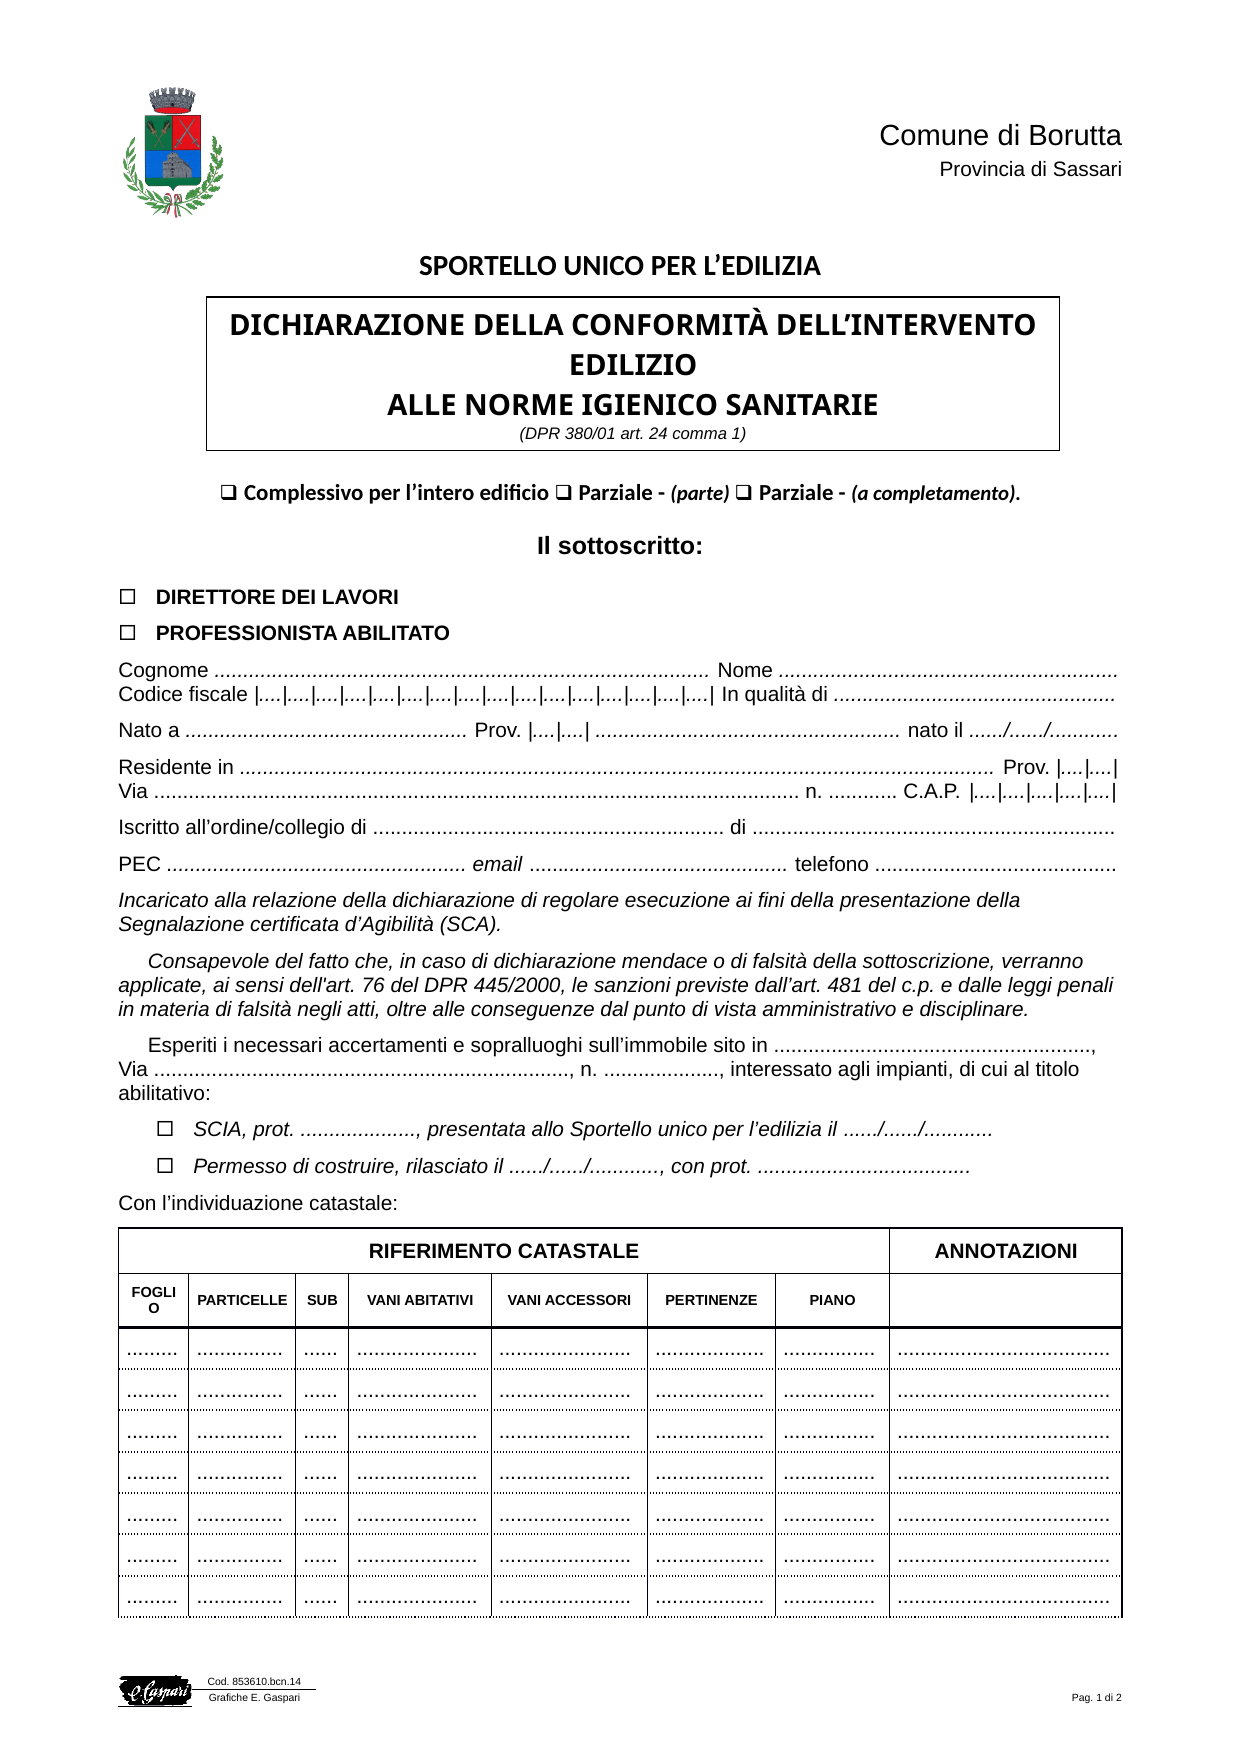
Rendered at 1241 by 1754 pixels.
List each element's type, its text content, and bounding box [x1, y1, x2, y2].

table_cell VANI ABITATIVI [349, 1274, 491, 1326]
text Con l’individuazione catastale: [118, 1190, 1122, 1214]
table_cell ......... [119, 1533, 188, 1574]
table_cell ....................... [492, 1329, 647, 1368]
list PROFESSIONISTA ABILITATO [118, 621, 1122, 645]
table_cell ................ [776, 1409, 889, 1451]
table_cell ....................... [492, 1451, 647, 1492]
table_cell ............... [189, 1368, 295, 1409]
table_cell ................... [648, 1409, 775, 1451]
table_cell ....................... [492, 1492, 647, 1533]
table_cell ...... [296, 1451, 348, 1492]
table_cell FOGLIO [119, 1274, 188, 1326]
table_cell ......... [119, 1409, 188, 1451]
table_cell ...... [296, 1409, 348, 1451]
table_cell ......... [119, 1492, 188, 1533]
table_cell ...... [296, 1329, 348, 1368]
table_cell SUB [296, 1274, 348, 1326]
text  Complessivo per l’intero edificio  Parziale - (parte)  Parziale - (a completamento). [118, 478, 1122, 506]
table_cell ......... [119, 1368, 188, 1409]
table_cell ............... [189, 1329, 295, 1368]
table_cell ..................... [349, 1492, 491, 1533]
table_cell ................ [776, 1492, 889, 1533]
text Esperiti i necessari accertamenti e sopralluoghi sull’immobile sito in ......................................................., Via ........................................................................, n. ...................., interessato agli impianti, di cui al titolo abilitativo: [118, 1033, 1122, 1105]
text Consapevole del fatto che, in caso di dichiarazione mendace o di falsità della sottoscrizione, verranno applicate, ai sensi dell'art. 76 del DPR 445/2000, le sanzioni previste dall’art. 481 del c.p. e dalle leggi penali in materia di falsità negli atti, oltre alle conseguenze dal punto di vista amministrativo e disciplinare. [118, 948, 1122, 1020]
table_cell PIANO [776, 1274, 889, 1326]
table_cell PERTINENZE [648, 1274, 775, 1326]
table_cell ................... [648, 1451, 775, 1492]
table_cell ..................................... [890, 1409, 1121, 1451]
picture [118, 1674, 192, 1706]
table_cell ..................... [349, 1575, 491, 1616]
table_cell ..................... [349, 1451, 491, 1492]
table_cell ............... [189, 1575, 295, 1616]
table_cell ....................... [492, 1368, 647, 1409]
table_cell ................ [776, 1368, 889, 1409]
table_cell ............... [189, 1451, 295, 1492]
table_cell ................ [776, 1329, 889, 1368]
table_cell ................ [776, 1533, 889, 1574]
text Residente in ................................................................................................................................... Prov. |....|....| Via ................................................................................................................ n. ............ C.A.P. |....|....|....|....|....| [118, 755, 1122, 803]
table_cell ..................................... [890, 1575, 1121, 1616]
table_cell ................... [648, 1368, 775, 1409]
table_header RIFERIMENTO CATASTALE [119, 1229, 889, 1273]
table_cell ................ [776, 1451, 889, 1492]
picture [122, 87, 224, 219]
table_cell ............... [189, 1492, 295, 1533]
table_cell PARTICELLE [189, 1274, 295, 1326]
table_cell ..................................... [890, 1329, 1121, 1368]
table_cell ............... [189, 1409, 295, 1451]
table_cell [890, 1274, 1121, 1326]
table_cell ................ [776, 1575, 889, 1616]
table_header ANNOTAZIONI [890, 1229, 1121, 1273]
table_cell ................... [648, 1492, 775, 1533]
table_cell ....................... [492, 1575, 647, 1616]
table_cell ................... [648, 1329, 775, 1368]
list SCIA, prot. ...................., presentata allo Sportello unico per l’edilizia il ....../....../............ [156, 1117, 1122, 1141]
table_cell ...... [296, 1575, 348, 1616]
table_cell ................... [648, 1575, 775, 1616]
table_cell ...... [296, 1492, 348, 1533]
list DIRETTORE DEI LAVORI [118, 585, 1122, 609]
table_cell ................... [648, 1533, 775, 1574]
text Nato a ................................................. Prov. |....|....| ..................................................... nato il ....../....../............ [118, 718, 1122, 742]
text PEC .................................................... email ............................................. telefono .......................................... [118, 852, 1122, 876]
table_cell ..................... [349, 1409, 491, 1451]
table_cell ..................................... [890, 1451, 1121, 1492]
subtitle SPORTELLO UNICO PER L’EDILIZIA [118, 247, 1122, 282]
table_cell ..................... [349, 1329, 491, 1368]
text Il sottoscritto: [118, 531, 1122, 560]
table_cell ......... [119, 1451, 188, 1492]
text Cognome ...................................................................................... Nome ........................................................... Codice fiscale |....|....|....|....|....|....|....|....|....|....|....|....|....|....|....|....| In qualità di ................................................. [118, 658, 1122, 706]
table_cell VANI ACCESSORI [492, 1274, 647, 1326]
table_cell ..................... [349, 1533, 491, 1574]
table_cell ....................... [492, 1409, 647, 1451]
list Permesso di costruire, rilasciato il ....../....../............, con prot. ..................................... [156, 1154, 1122, 1178]
text Incaricato alla relazione della dichiarazione di regolare esecuzione ai fini della presentazione della Segnalazione certificata d’Agibilità (SCA). [118, 888, 1122, 936]
text Provincia di Sassari [224, 157, 1122, 181]
table_cell ..................................... [890, 1533, 1121, 1574]
table_cell ............... [189, 1533, 295, 1574]
table_cell ..................................... [890, 1368, 1121, 1409]
table_cell ...... [296, 1368, 348, 1409]
table_cell ...... [296, 1533, 348, 1574]
table_cell ......... [119, 1575, 188, 1616]
table_cell ..................................... [890, 1492, 1121, 1533]
table_cell ....................... [492, 1533, 647, 1574]
table_cell ..................... [349, 1368, 491, 1409]
table_cell ......... [119, 1329, 188, 1368]
text Comune di Borutta [224, 118, 1122, 152]
text Iscritto all’ordine/collegio di ............................................................. di ............................................................... [118, 815, 1122, 839]
